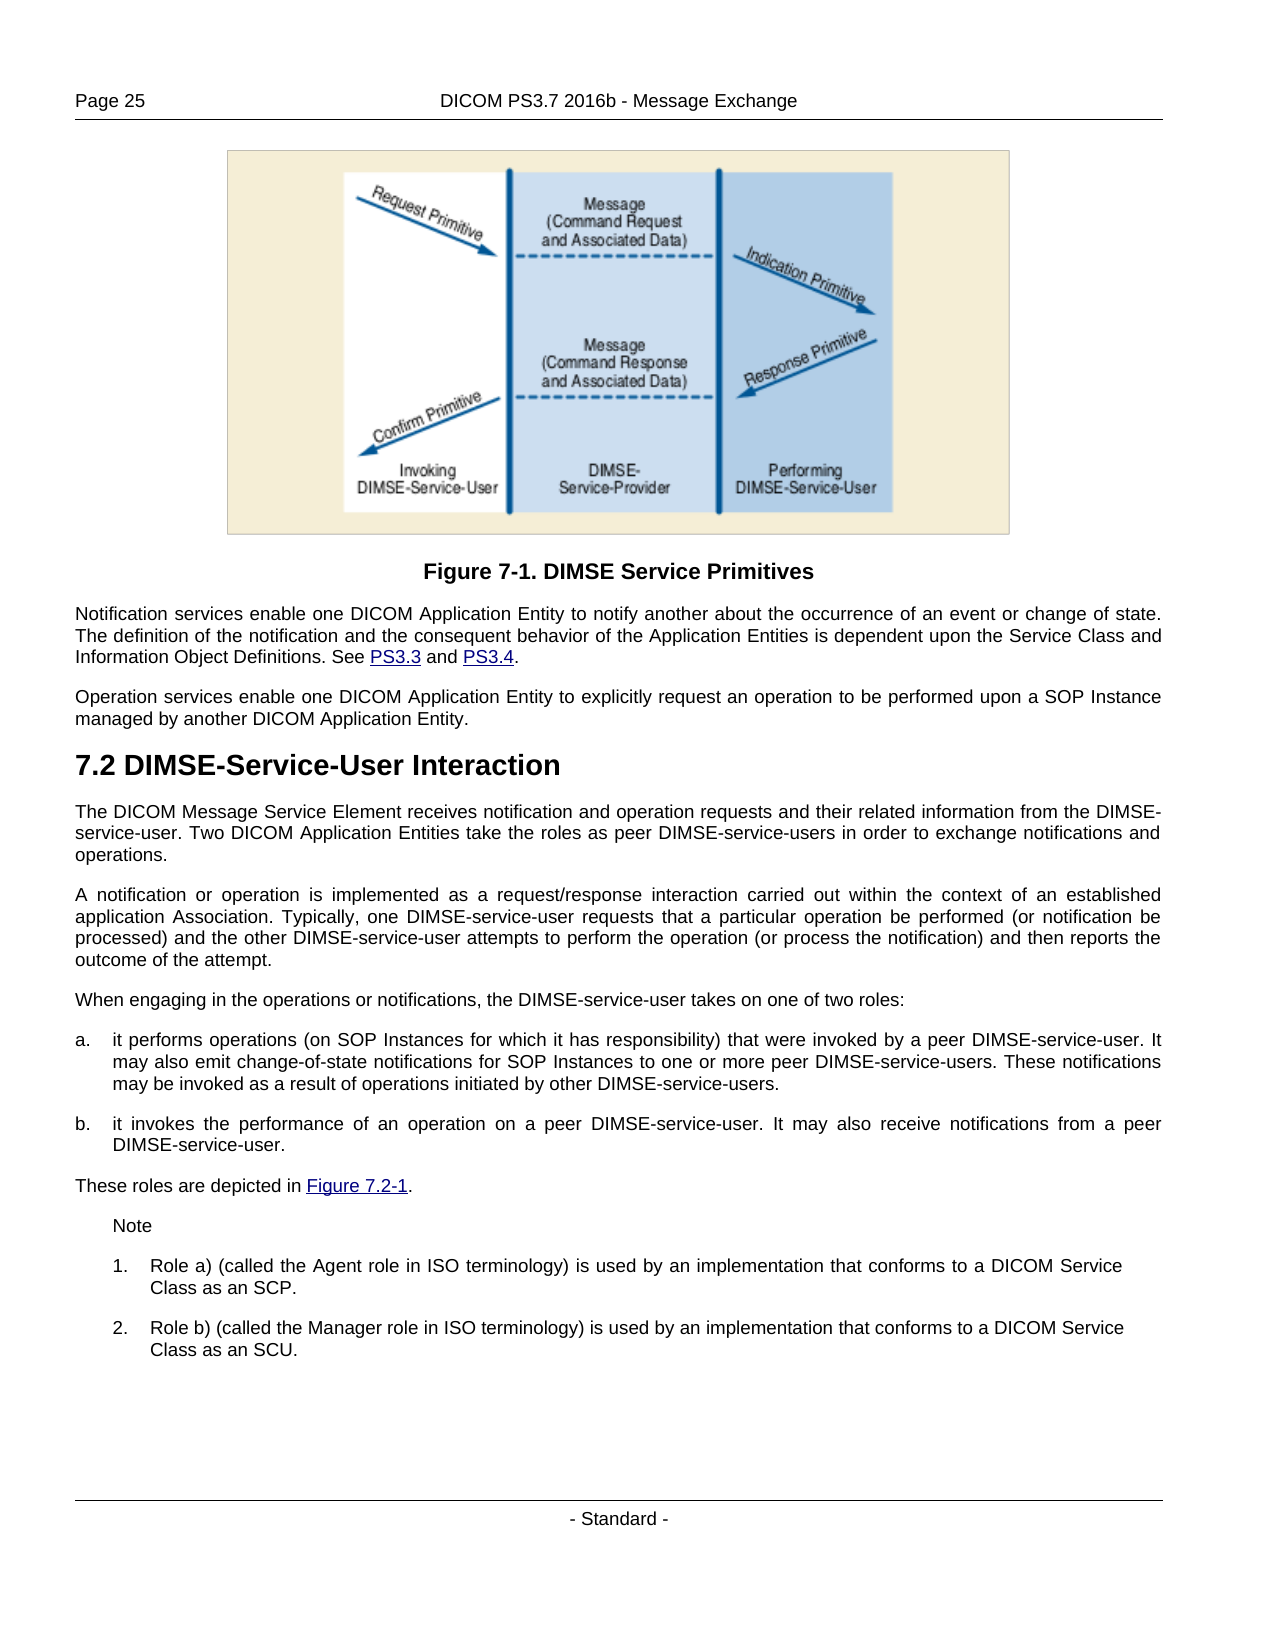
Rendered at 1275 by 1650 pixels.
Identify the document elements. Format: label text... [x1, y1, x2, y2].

text Operation services enable one DICOM Application Entity to explicitly request an operation to be performed upon a SOP Instance managed by another DICOM Application Entity. [75, 686, 1162, 729]
text A notification or operation is implemented as a request/response interaction carried out within the context of an established application Association. Typically, one DIMSE-service-user requests that a particular operation be performed (or notification be processed) and the other DIMSE-service-user attempts to perform the operation (or process the notification) and then reports the outcome of the attempt. [75, 884, 1162, 970]
text 7.2 DIMSE-Service-User Interaction [75, 748, 1162, 782]
text Figure 7-1. DIMSE Service Primitives [75, 558, 1162, 584]
list Role a) (called the Agent role in ISO terminology) is used by an implementation that conforms to a DICOM Service Class as an SCP. [112, 1255, 1125, 1298]
list it invokes the performance of an operation on a peer DIMSE-service-user. It may also receive notifications from a peer DIMSE-service-user. [75, 1113, 1162, 1156]
list it performs operations (on SOP Instances for which it has responsibility) that were invoked by a peer DIMSE-service-user. It may also emit change-of-state notifications for SOP Instances to one or more peer DIMSE-service-users. These notifications may be invoked as a result of operations initiated by other DIMSE-service-users. [75, 1029, 1162, 1094]
text Notification services enable one DICOM Application Entity to notify another about the occurrence of an event or change of state. The definition of the notification and the consequent behavior of the Application Entities is dependent upon the Service Class and Information Object Definitions. See PS3.3 and PS3.4. [75, 603, 1162, 668]
list Role b) (called the Manager role in ISO terminology) is used by an implementation that conforms to a DICOM Service Class as an SCU. [112, 1317, 1125, 1360]
text These roles are depicted in Figure 7.2-1. [75, 1174, 1162, 1196]
picture [226, 150, 1011, 536]
text The DICOM Message Service Element receives notification and operation requests and their related information from the DIMSE-service-user. Two DICOM Application Entities take the roles as peer DIMSE-service-users in order to exchange notifications and operations. [75, 801, 1162, 865]
text When engaging in the operations or notifications, the DIMSE-service-user takes on one of two roles: [75, 989, 1162, 1011]
text Note [112, 1215, 1125, 1236]
